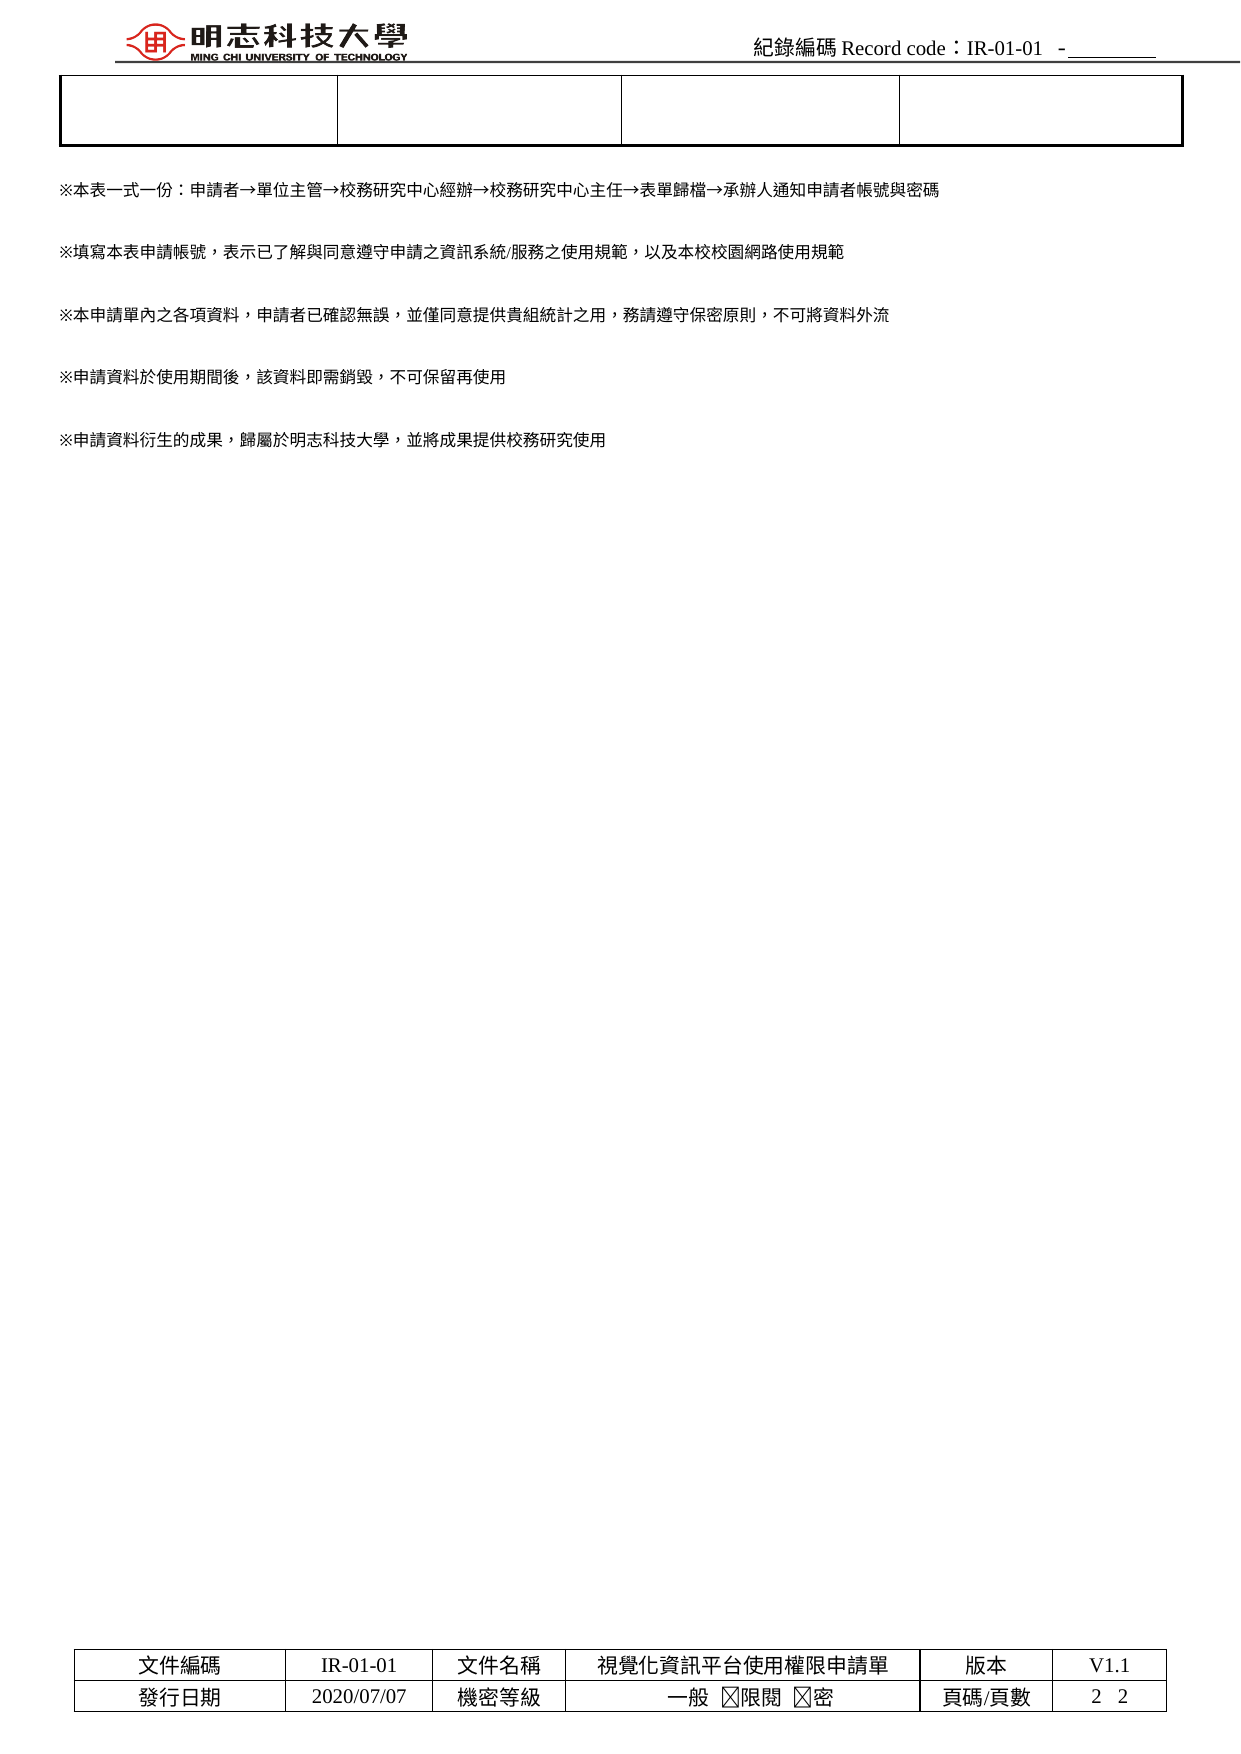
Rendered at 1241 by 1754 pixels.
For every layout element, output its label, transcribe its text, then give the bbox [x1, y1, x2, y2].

text ※填寫本表申請帳號，表示已了解與同意遵守申請之資訊系統/服務之使用規範，以及本校校園網路使用規範 [59, 210, 1181, 272]
text ※本申請單內之各項資料，申請者已確認無誤，並僅同意提供貴組統計之用，務請遵守保密原則，不可將資料外流 [59, 272, 1181, 335]
text ※本表一式一份：申請者→單位主管→校務研究中心經辦→校務研究中心主任→表單歸檔→承辦人通知申請者帳號與密碼 [59, 147, 1240, 210]
table_cell [900, 76, 1181, 144]
table_cell [622, 76, 899, 144]
table_cell [62, 76, 337, 144]
text ※申請資料於使用期間後，該資料即需銷毀，不可保留再使用 [59, 335, 1181, 397]
text ※申請資料衍生的成果，歸屬於明志科技大學，並將成果提供校務研究使用 [59, 397, 1181, 460]
table_cell [338, 76, 621, 144]
